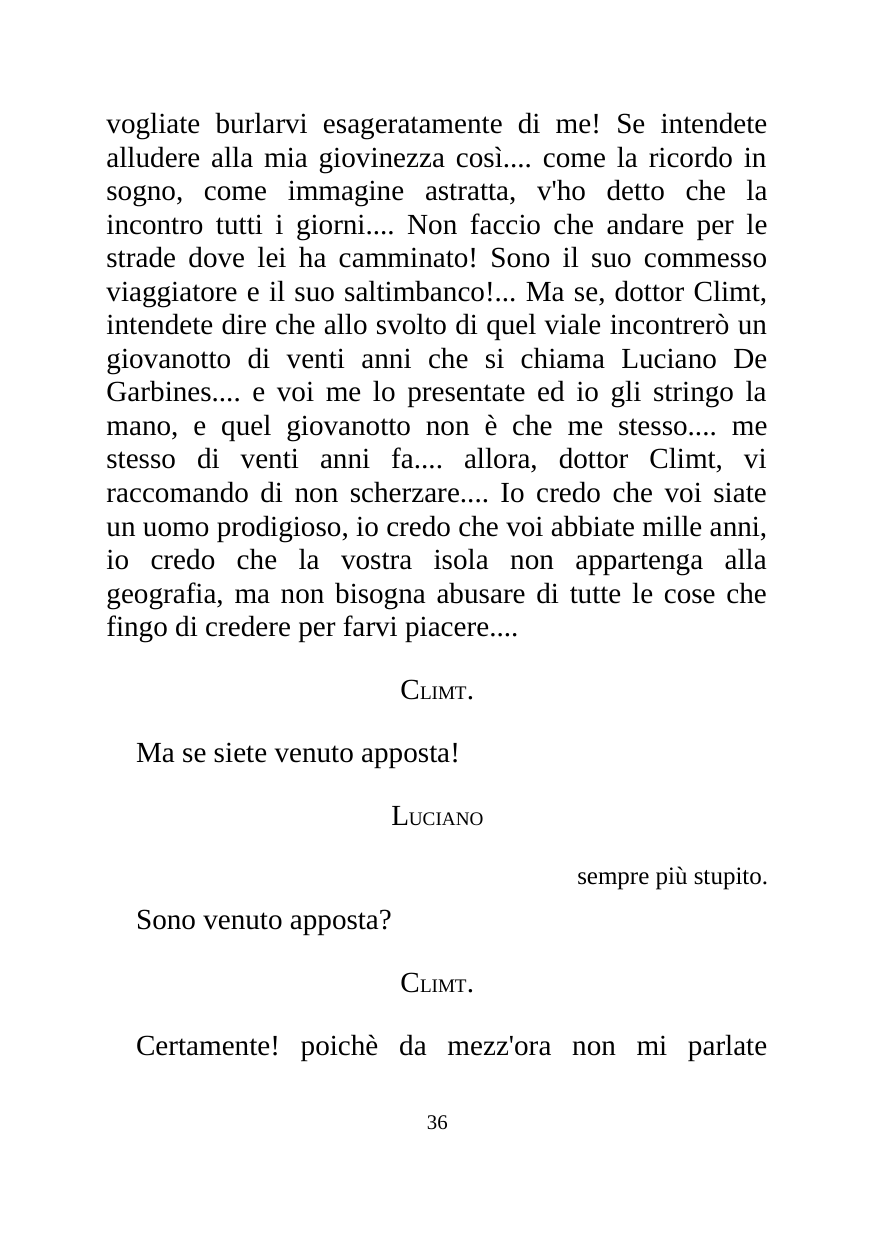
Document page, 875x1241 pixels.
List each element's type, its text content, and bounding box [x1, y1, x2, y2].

text Certamente! poichè da mezz'ora non mi parlate [106, 1028, 768, 1062]
text Climt. [106, 965, 768, 998]
text Sono venuto apposta? [106, 902, 768, 936]
text Ma se siete venuto apposta! [106, 735, 768, 769]
text Luciano [106, 798, 768, 832]
text Climt. [106, 672, 768, 706]
text sempre più stupito. [431, 861, 768, 890]
text vogliate burlarvi esageratamente di me! Se intendete alludere alla mia giovinezza così.... come la ricordo in sogno, come immagine astratta, v'ho detto che la incontro tutti i giorni.... Non faccio che andare per le strade dove lei ha camminato! Sono il suo commesso viaggiatore e il suo saltimbanco!... Ma se, dottor Climt, intendete dire che allo svolto di quel viale incontrerò un giovanotto di venti anni che si chiama Luciano De Garbines.... e voi me lo presentate ed io gli stringo la mano, e quel giovanotto non è che me stesso.... me stesso di venti anni fa.... allora, dottor Climt, vi raccomando di non scherzare.... Io credo che voi siate un uomo prodigioso, io credo che voi abbiate mille anni, io credo che la vostra isola non appartenga alla geografia, ma non bisogna abusare di tutte le cose che fingo di credere per farvi piacere.... [106, 106, 768, 643]
